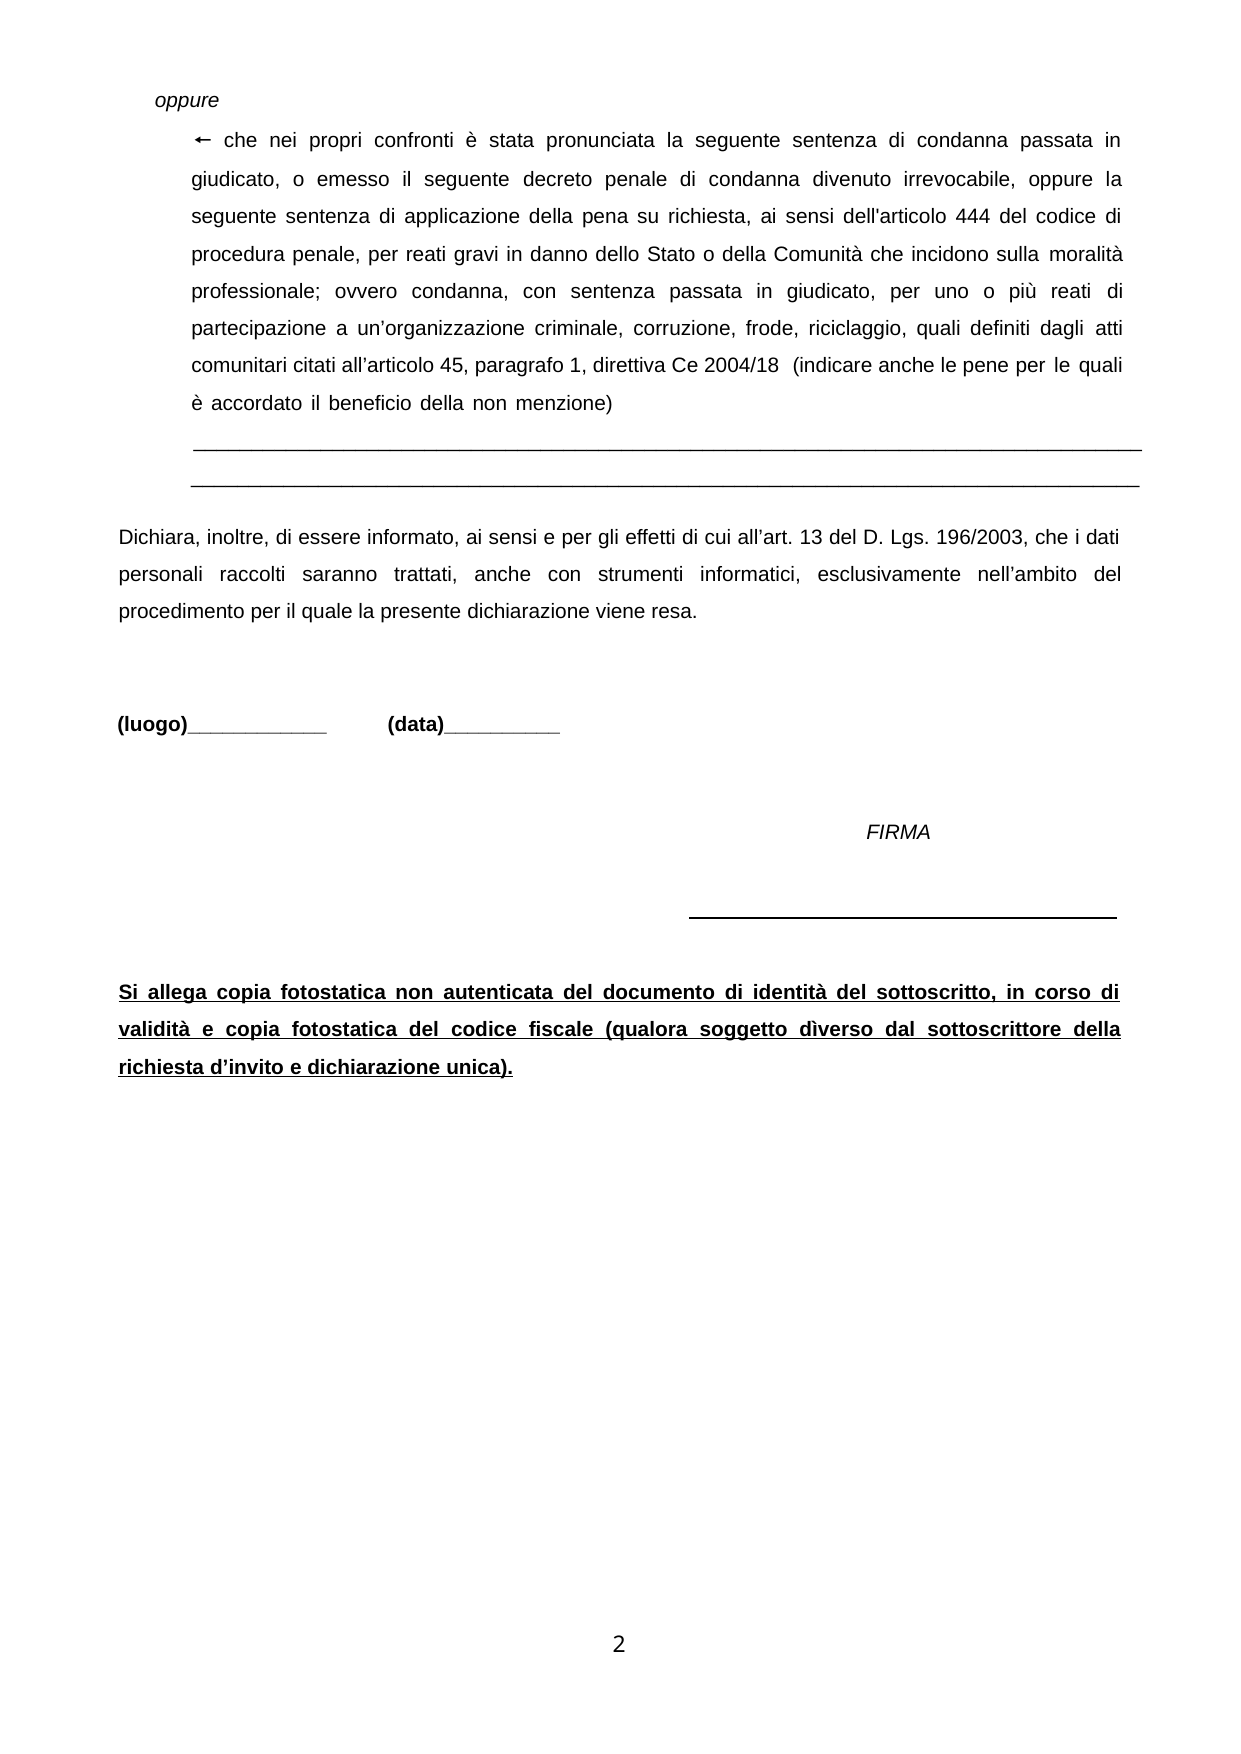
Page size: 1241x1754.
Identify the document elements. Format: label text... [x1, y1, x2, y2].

text FIRMA [87, 820, 931, 844]
text oppure [154, 87, 1151, 111]
text 🠔 che nei propri confronti è stata pronunciata la seguente sentenza di condanna passata in giudicato, o emesso il seguente decreto penale di condanna divenuto irrevocabile, oppure la seguente sentenza di applicazione della pena su richiesta, ai sensi dell'articolo 444 del codice di procedura penale, per reati gravi in danno dello Stato o della Comunità che incidono sulla moralità professionale; ovvero condanna, con sentenza passata in giudicato, per uno o più reati di partecipazione a un’organizzazione criminale, corruzione, frode, riciclaggio, quali definiti dagli atti comunitari citati all’articolo 45, paragrafo 1, direttiva Ce 2004/18 (indicare anche le pene per le quali è accordato il beneficio della non menzione) [191, 125, 1123, 414]
text Si allega copia fotostatica non autenticata del documento di identità del sottoscritto, in corso di validità e copia fotostatica del codice fiscale (qualora soggetto dìverso dal sottoscrittore della [118, 980, 1121, 1038]
text (luogo)____________ (data)__________ [87, 711, 1151, 735]
text ____________________________________________________________________________________________________________________________________________________________________ [191, 428, 1151, 488]
text richiesta d’invito e dichiarazione unica). [118, 1039, 1121, 1078]
text Dichiara, inoltre, di essere informato, ai sensi e per gli effetti di cui all’art. 13 del D. Lgs. 196/2003, che i dati personali raccolti saranno trattati, anche con strumenti informatici, esclusivamente nell’ambito del procedimento per il quale la presente dichiarazione viene resa. [118, 525, 1123, 623]
